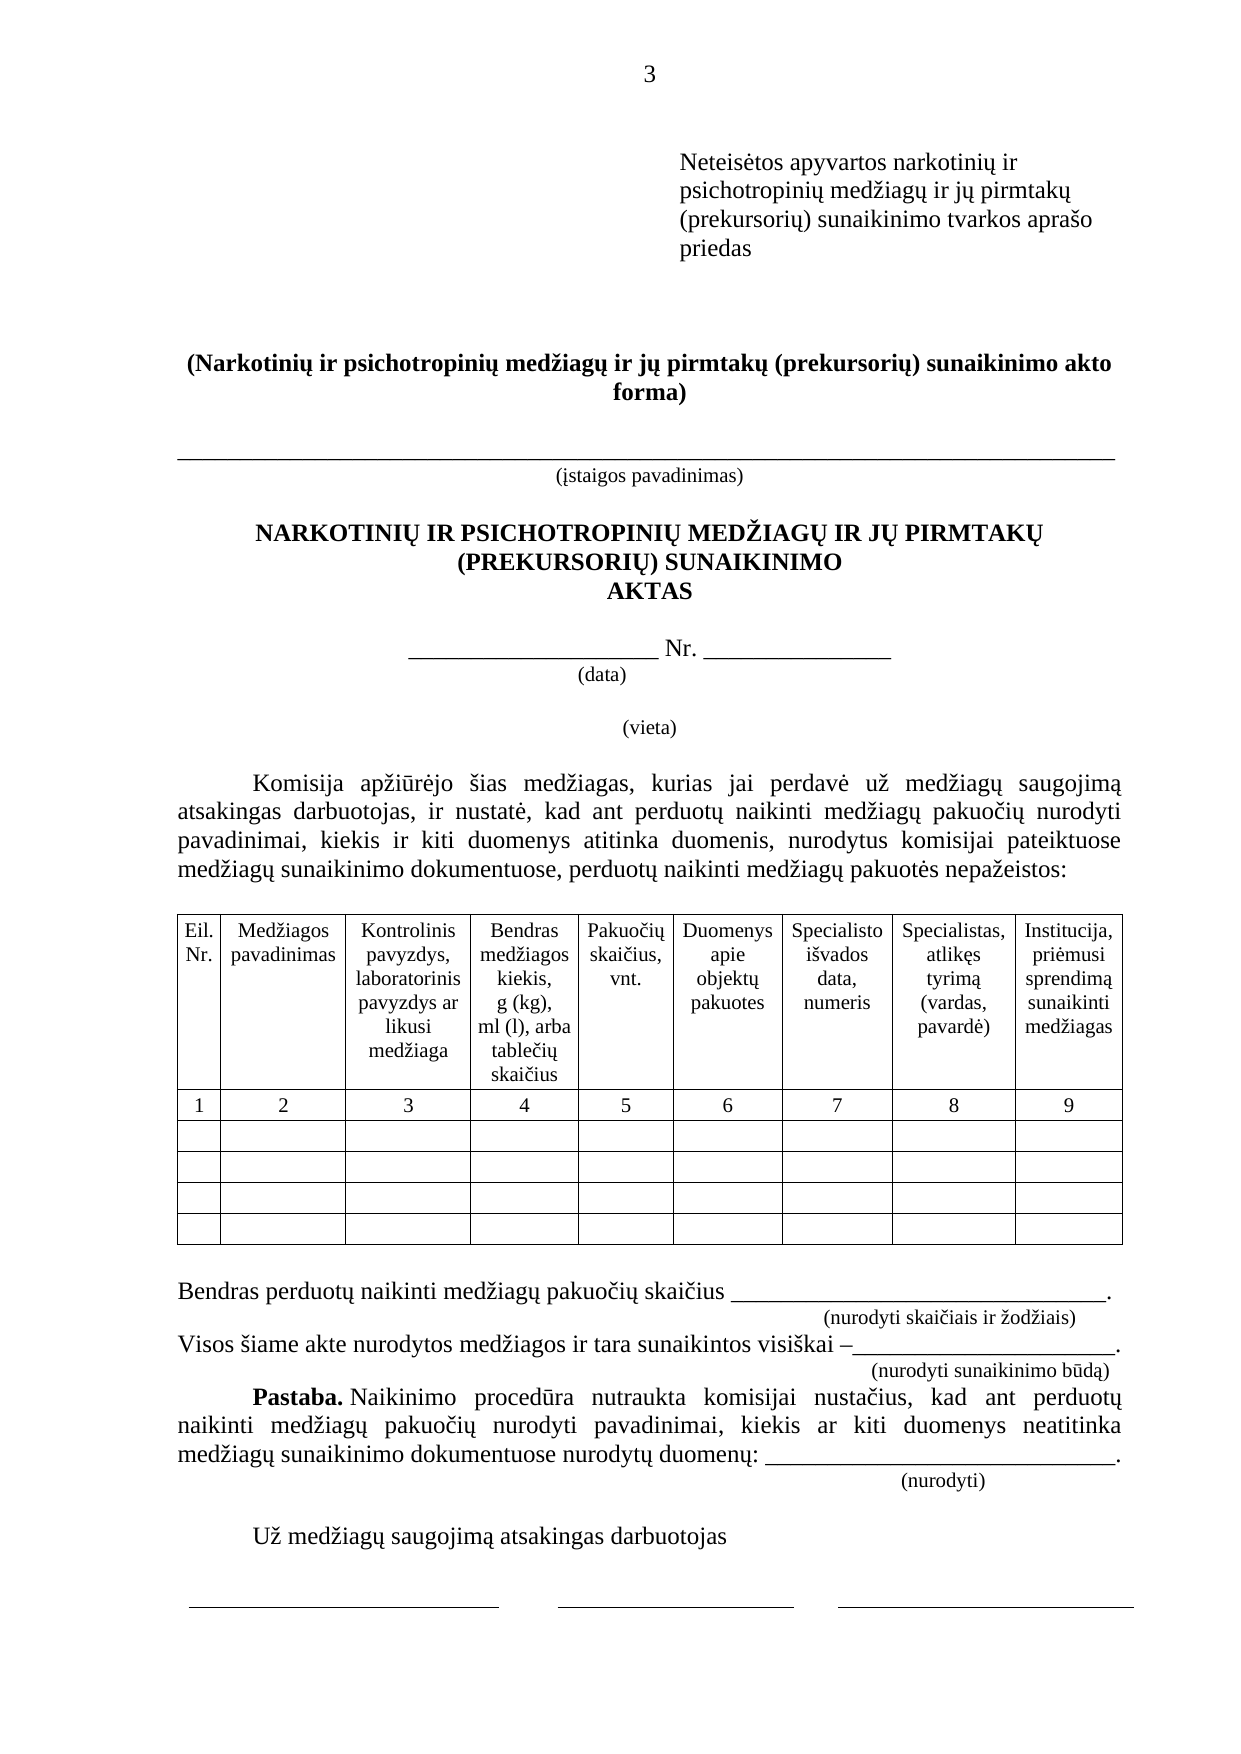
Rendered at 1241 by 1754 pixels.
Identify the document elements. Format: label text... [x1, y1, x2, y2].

table_cell [783, 1183, 892, 1213]
table_cell [471, 1152, 578, 1182]
table_cell [579, 1214, 673, 1244]
table_header Specialistas, atlikęs tyrimą (vardas, pavardė) [893, 915, 1015, 1089]
table_cell 4 [471, 1090, 578, 1120]
table_cell [893, 1214, 1015, 1244]
table_cell [346, 1214, 470, 1244]
table_header [794, 1550, 838, 1607]
table_header [189, 1550, 498, 1607]
text Komisija apžiūrėjo šias medžiagas, kurias jai perdavė už medžiagų saugojimą atsakingas darbuotojas, ir nustatė, kad ant perduotų naikinti medžiagų pakuočių nurodyti pavadinimai, kiekis ir kiti duomenys atitinka duomenis, nurodytus komisijai pateiktuose medžiagų sunaikinimo dokumentuose, perduotų naikinti medžiagų pakuotės nepažeistos: [177, 768, 1122, 883]
text Už medžiagų saugojimą atsakingas darbuotojas [177, 1521, 1122, 1549]
text ____________________ Nr. _______________ [177, 633, 1122, 662]
table_cell [346, 1121, 470, 1151]
table_cell [1016, 1152, 1122, 1182]
table_cell [346, 1183, 470, 1213]
table_header Duomenys apie objektų pakuotes [674, 915, 782, 1089]
table_cell 1 [178, 1090, 220, 1120]
table_cell 6 [674, 1090, 782, 1120]
text Bendras perduotų naikinti medžiagų pakuočių skaičius ______________________________. [177, 1276, 1122, 1305]
table_cell [674, 1152, 782, 1182]
table_header [838, 1550, 1133, 1607]
table_header Eil. Nr. [178, 915, 220, 1089]
table_cell [579, 1183, 673, 1213]
table_cell [674, 1183, 782, 1213]
text Neteisėtos apyvartos narkotinių ir psichotropinių medžiagų ir jų pirmtakų (prekursorių) sunaikinimo tvarkos aprašo priedas [679, 147, 1122, 262]
table_cell [221, 1152, 345, 1182]
table_cell 9 [1016, 1090, 1122, 1120]
table_cell [471, 1121, 578, 1151]
table_cell [783, 1152, 892, 1182]
table_cell [674, 1214, 782, 1244]
text (nurodyti skaičiais ir žodžiais) [702, 1305, 1122, 1329]
text Pastaba. Naikinimo procedūra nutraukta komisijai nustačius, kad ant perduotų naikinti medžiagų pakuočių nurodyti pavadinimai, kiekis ar kiti duomenys neatitinka medžiagų sunaikinimo dokumentuose nurodytų duomenų: ____________________________. [177, 1382, 1122, 1468]
table_cell [1016, 1121, 1122, 1151]
table_cell [674, 1121, 782, 1151]
table_cell 2 [221, 1090, 345, 1120]
text AKTAS [177, 576, 1122, 604]
text Visos šiame akte nurodytos medžiagos ir tara sunaikintos visiškai –_____________________. [177, 1329, 1122, 1358]
table_cell [783, 1214, 892, 1244]
table_cell [178, 1152, 220, 1182]
table_cell [178, 1214, 220, 1244]
table_cell 5 [579, 1090, 673, 1120]
table_cell 3 [346, 1090, 470, 1120]
table_cell [471, 1214, 578, 1244]
table_cell [221, 1214, 345, 1244]
table_header [499, 1550, 558, 1607]
table_cell [178, 1183, 220, 1213]
table_cell [579, 1121, 673, 1151]
table_cell [471, 1183, 578, 1213]
table_cell [346, 1152, 470, 1182]
table_cell [579, 1152, 673, 1182]
table_header Medžiagos pavadinimas [221, 915, 345, 1089]
table_cell [1016, 1214, 1122, 1244]
table_cell [221, 1121, 345, 1151]
table_cell [893, 1183, 1015, 1213]
table_cell [178, 1121, 220, 1151]
table_cell [1016, 1183, 1122, 1213]
text (nurodyti) [177, 1468, 1122, 1492]
table_header Specialisto išvados data, numeris [783, 915, 892, 1089]
table_cell [783, 1121, 892, 1151]
text ___________________________________________________________________________ [177, 434, 1122, 463]
table_cell [893, 1152, 1015, 1182]
table_header Bendras medžiagos kiekis, g (kg), ml (l), arba tablečių skaičius [471, 915, 578, 1089]
table_cell 7 [783, 1090, 892, 1120]
table_header [558, 1550, 794, 1607]
table_cell [221, 1183, 345, 1213]
text NARKOTINIŲ IR PSICHOTROPINIŲ MEDŽIAGŲ IR JŲ PIRMTAKŲ (PREKURSORIŲ) SUNAIKINIMO [177, 518, 1122, 576]
table_header Kontrolinis pavyzdys, laboratorinis pavyzdys ar likusi medžiaga [346, 915, 470, 1089]
text (vieta) [177, 715, 1122, 739]
table_cell 8 [893, 1090, 1015, 1120]
text (data) [177, 662, 1122, 686]
text (nurodyti sunaikinimo būdą) [177, 1358, 1122, 1382]
text (įstaigos pavadinimas) [177, 463, 1122, 487]
table_header Institucija, priėmusi sprendimą sunaikinti medžiagas [1016, 915, 1122, 1089]
table_cell [893, 1121, 1015, 1151]
table_header Pakuočių skaičius, vnt. [579, 915, 673, 1089]
text (Narkotinių ir psichotropinių medžiagų ir jų pirmtakų (prekursorių) sunaikinimo akto forma) [177, 348, 1122, 406]
